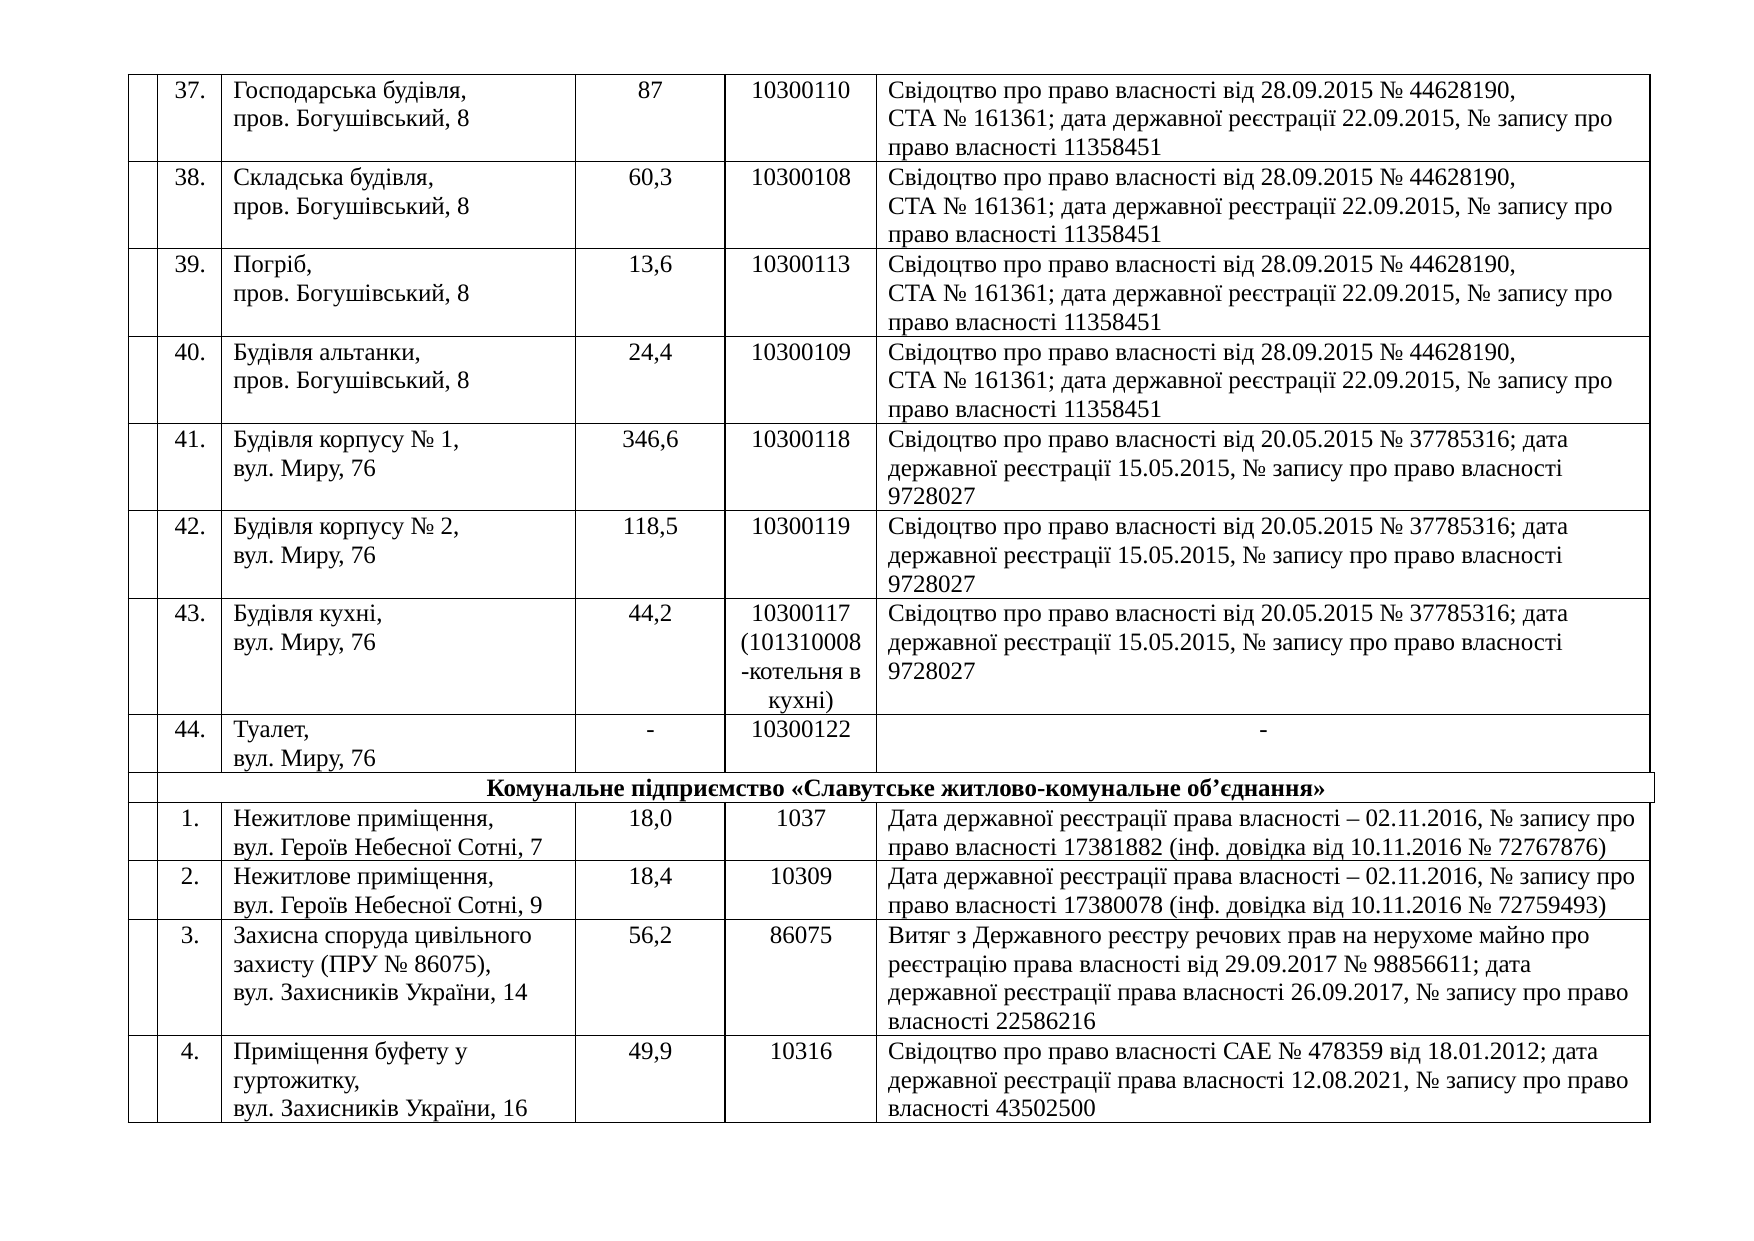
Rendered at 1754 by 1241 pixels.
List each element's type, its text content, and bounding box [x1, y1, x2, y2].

table_cell [129, 861, 157, 919]
table_cell Свідоцтво про право власності від 28.09.2015 № 44628190, СТА № 161361; дата державної реєстрації 22.09.2015, № запису про право власності 11358451 [877, 249, 1649, 336]
table_cell [129, 511, 157, 597]
table_cell 10300119 [726, 511, 876, 597]
table_cell [129, 424, 157, 510]
table_cell Витяг з Державного реєстру речових прав на нерухоме майно про реєстрацію права власності від 29.09.2017 № 98856611; дата державної реєстрації права власності 26.09.2017, № запису про право власності 22586216 [877, 920, 1649, 1035]
table_cell [129, 920, 157, 1035]
table_cell Будівля кухні, вул. Миру, 76 [222, 599, 575, 713]
table_cell 40. [158, 337, 221, 423]
table_cell - [576, 715, 724, 772]
table_cell 43. [158, 599, 221, 713]
table_cell 60,3 [576, 162, 724, 248]
table_cell [129, 715, 157, 772]
table_cell [129, 599, 157, 713]
table_cell Складська будівля, пров. Богушівський, 8 [222, 162, 575, 248]
table_cell Захисна споруда цивільного захисту (ПРУ № 86075), вул. Захисників України, 14 [222, 920, 575, 1035]
table_cell [129, 337, 157, 423]
table_cell 49,9 [576, 1036, 724, 1122]
table_cell Дата державної реєстрації права власності – 02.11.2016, № запису про право власності 17380078 (інф. довідка від 10.11.2016 № 72759493) [877, 861, 1649, 919]
table_cell 37. [158, 75, 221, 161]
table_cell 44,2 [576, 599, 724, 713]
table_cell Свідоцтво про право власності від 28.09.2015 № 44628190, СТА № 161361; дата державної реєстрації 22.09.2015, № запису про право власності 11358451 [877, 162, 1649, 248]
table_cell Свідоцтво про право власності від 20.05.2015 № 37785316; дата державної реєстрації 15.05.2015, № запису про право власності 9728027 [877, 599, 1649, 713]
table_cell [129, 162, 157, 248]
table_cell [129, 249, 157, 336]
table_cell 10300113 [726, 249, 876, 336]
table_cell 41. [158, 424, 221, 510]
table_cell Приміщення буфету у гуртожитку, вул. Захисників України, 16 [222, 1036, 575, 1122]
table_cell 87 [576, 75, 724, 161]
table_cell Дата державної реєстрації права власності – 02.11.2016, № запису про право власності 17381882 (інф. довідка від 10.11.2016 № 72767876) [877, 803, 1649, 860]
table_cell [129, 75, 157, 161]
table_cell 24,4 [576, 337, 724, 423]
table_cell Свідоцтво про право власності від 28.09.2015 № 44628190, СТА № 161361; дата державної реєстрації 22.09.2015, № запису про право власності 11358451 [877, 75, 1649, 161]
table_cell 42. [158, 511, 221, 597]
table_cell 1. [158, 803, 221, 860]
table_cell 10300110 [726, 75, 876, 161]
table_cell Погріб, пров. Богушівський, 8 [222, 249, 575, 336]
table_cell Будівля корпусу № 2, вул. Миру, 76 [222, 511, 575, 597]
table_cell Будівля альтанки, пров. Богушівський, 8 [222, 337, 575, 423]
table_cell 10300117 (101310008-котельня в кухні) [726, 599, 876, 713]
table_cell [129, 773, 157, 802]
table_cell Свідоцтво про право власності САЕ № 478359 від 18.01.2012; дата державної реєстрації права власності 12.08.2021, № запису про право власності 43502500 [877, 1036, 1649, 1122]
table_cell Нежитлове приміщення, вул. Героїв Небесної Сотні, 7 [222, 803, 575, 860]
table_cell 2. [158, 861, 221, 919]
table_cell 44. [158, 715, 221, 772]
table_cell 118,5 [576, 511, 724, 597]
table_cell 10300109 [726, 337, 876, 423]
table_cell 10300108 [726, 162, 876, 248]
table_cell 10300122 [726, 715, 876, 772]
table_cell Будівля корпусу № 1, вул. Миру, 76 [222, 424, 575, 510]
table_cell [129, 1036, 157, 1122]
table_cell 4. [158, 1036, 221, 1122]
table_cell 39. [158, 249, 221, 336]
table_cell 346,6 [576, 424, 724, 510]
table_cell Туалет, вул. Миру, 76 [222, 715, 575, 772]
table_cell Свідоцтво про право власності від 20.05.2015 № 37785316; дата державної реєстрації 15.05.2015, № запису про право власності 9728027 [877, 511, 1649, 597]
table_cell Свідоцтво про право власності від 28.09.2015 № 44628190, СТА № 161361; дата державної реєстрації 22.09.2015, № запису про право власності 11358451 [877, 337, 1649, 423]
table_cell 10316 [726, 1036, 876, 1122]
table_cell 13,6 [576, 249, 724, 336]
table_cell Нежитлове приміщення, вул. Героїв Небесної Сотні, 9 [222, 861, 575, 919]
table_cell 3. [158, 920, 221, 1035]
table_cell 10309 [726, 861, 876, 919]
table_cell 10300118 [726, 424, 876, 510]
table_cell 56,2 [576, 920, 724, 1035]
table_cell Господарська будівля, пров. Богушівський, 8 [222, 75, 575, 161]
table_cell Свідоцтво про право власності від 20.05.2015 № 37785316; дата державної реєстрації 15.05.2015, № запису про право власності 9728027 [877, 424, 1649, 510]
table_cell 18,0 [576, 803, 724, 860]
table_cell 1037 [726, 803, 876, 860]
table_cell 38. [158, 162, 221, 248]
table_cell Комунальне підприємство «Славутське житлово-комунальне об’єднання» [158, 773, 1654, 802]
table_cell - [877, 715, 1649, 772]
table_cell [129, 803, 157, 860]
table_cell 86075 [726, 920, 876, 1035]
table_cell 18,4 [576, 861, 724, 919]
